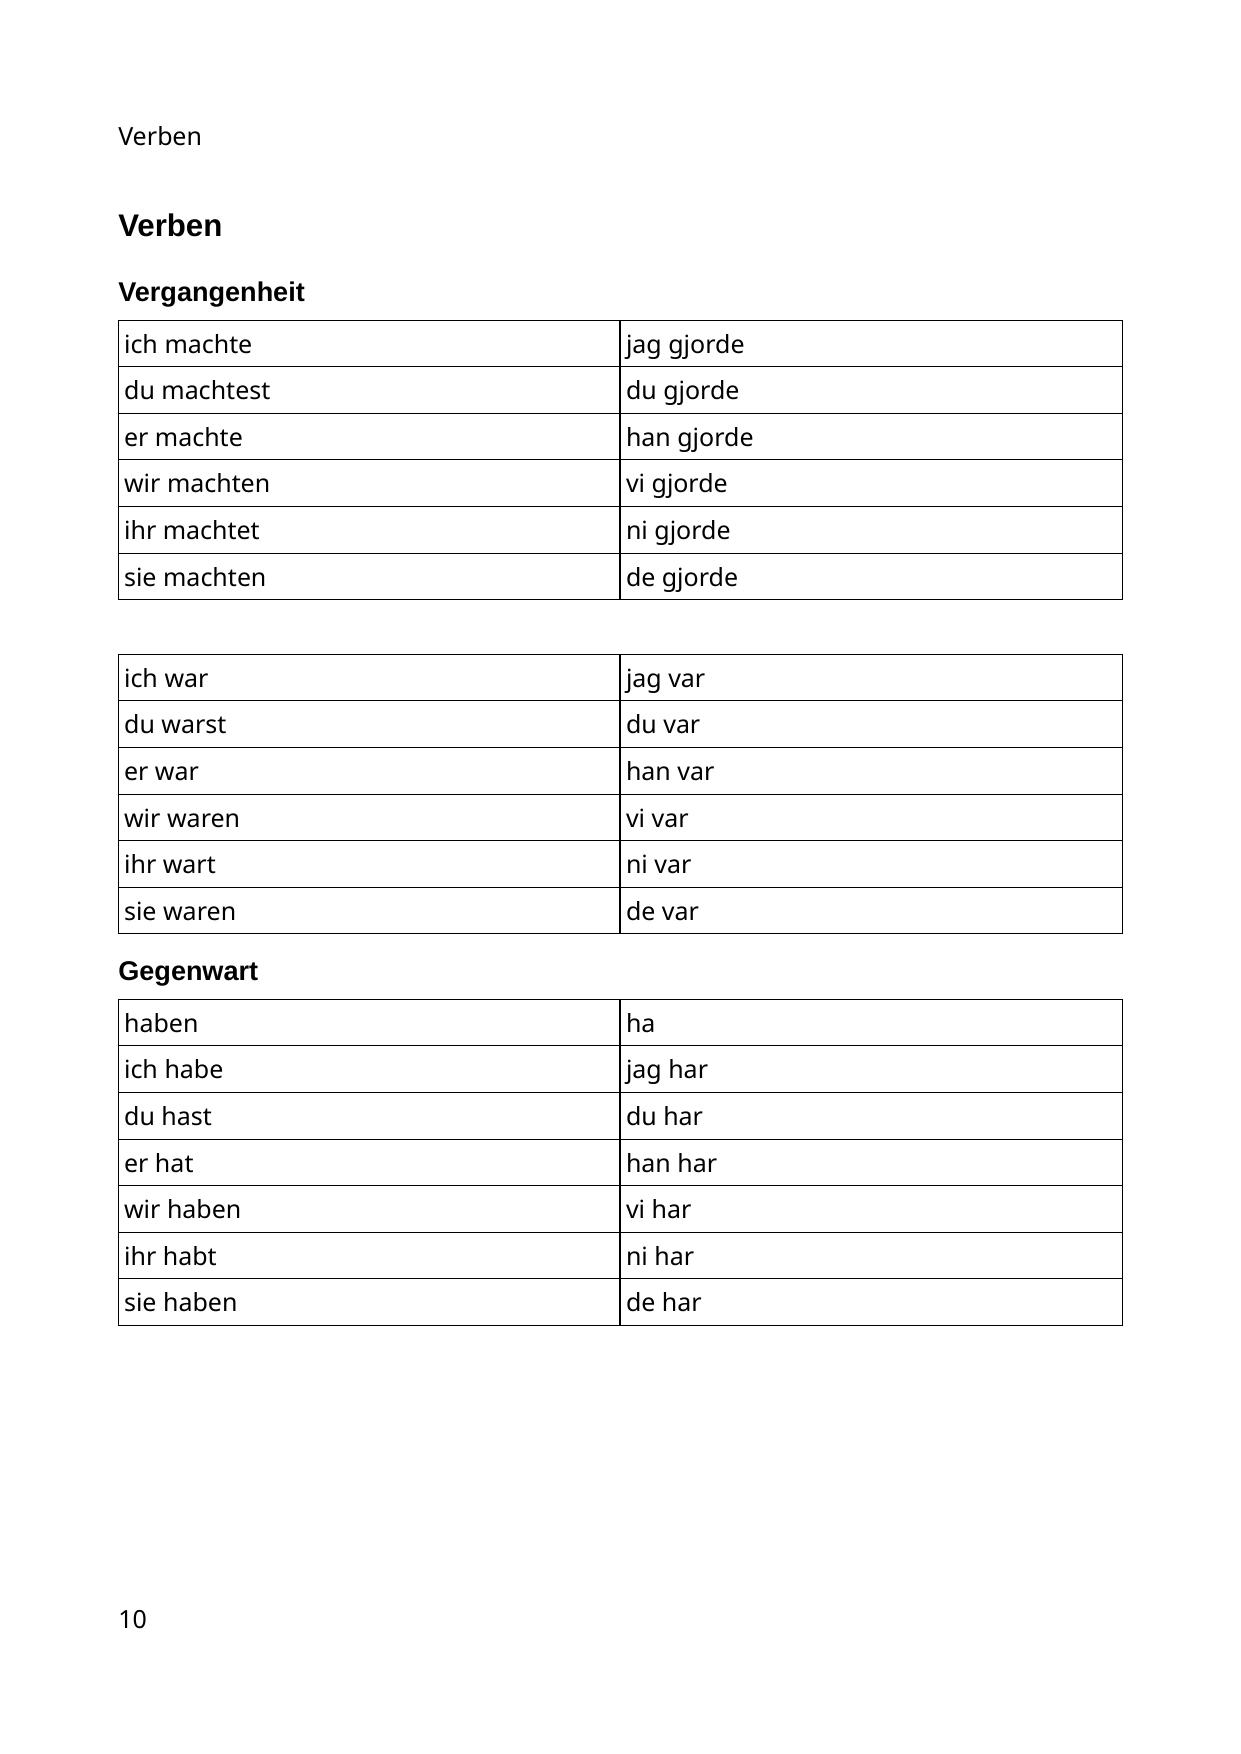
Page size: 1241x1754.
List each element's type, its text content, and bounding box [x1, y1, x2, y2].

table_cell du har [621, 1093, 1122, 1138]
table_cell han gjorde [621, 414, 1122, 459]
table_cell er machte [119, 414, 619, 459]
table_header ha [621, 1000, 1122, 1045]
table_header ich war [119, 655, 619, 700]
table_cell du var [621, 701, 1122, 747]
table_header haben [119, 1000, 619, 1045]
table_header ich machte [119, 321, 619, 366]
table_cell de var [621, 888, 1122, 933]
table_cell ni har [621, 1233, 1122, 1278]
table_cell de gjorde [621, 554, 1122, 599]
table_cell du gjorde [621, 367, 1122, 413]
table_cell sie machten [119, 554, 619, 599]
table_cell han var [621, 748, 1122, 793]
table_cell vi var [621, 795, 1122, 840]
table_cell er war [119, 748, 619, 793]
table_cell ihr wart [119, 841, 619, 887]
table_cell de har [621, 1279, 1122, 1325]
subtitle Verben [118, 207, 1122, 243]
table_cell ich habe [119, 1046, 619, 1092]
table_cell ni gjorde [621, 507, 1122, 552]
table_cell wir waren [119, 795, 619, 840]
table_cell vi gjorde [621, 460, 1122, 506]
table_cell ihr habt [119, 1233, 619, 1278]
subtitle Vergangenheit [118, 276, 1122, 307]
table_cell wir haben [119, 1186, 619, 1232]
table_cell du warst [119, 701, 619, 747]
table_cell du hast [119, 1093, 619, 1138]
table_cell sie haben [119, 1279, 619, 1325]
table_cell jag har [621, 1046, 1122, 1092]
table_header jag gjorde [621, 321, 1122, 366]
table_header jag var [621, 655, 1122, 700]
table_cell er hat [119, 1140, 619, 1185]
subtitle Gegenwart [118, 955, 1122, 986]
table_cell vi har [621, 1186, 1122, 1232]
table_cell ni var [621, 841, 1122, 887]
table_cell sie waren [119, 888, 619, 933]
table_cell han har [621, 1140, 1122, 1185]
table_cell ihr machtet [119, 507, 619, 552]
table_cell wir machten [119, 460, 619, 506]
table_cell du machtest [119, 367, 619, 413]
